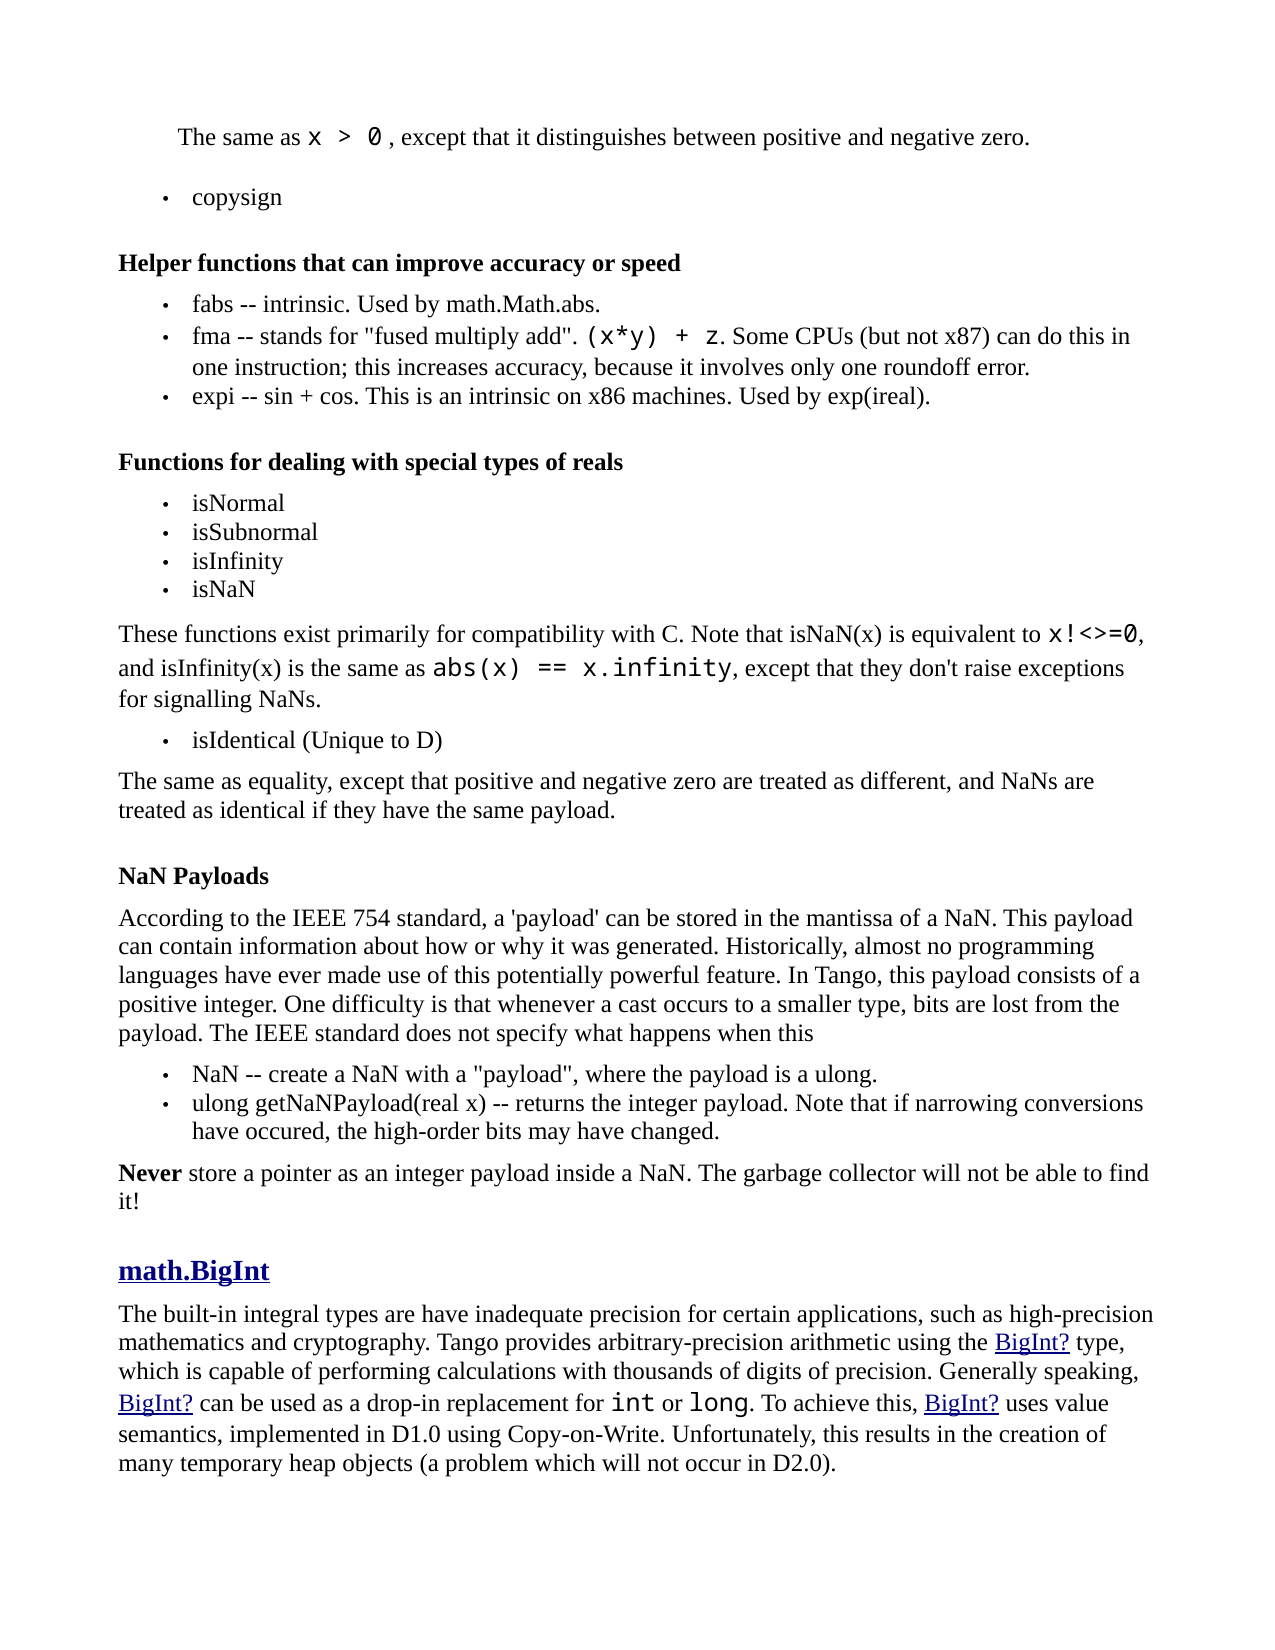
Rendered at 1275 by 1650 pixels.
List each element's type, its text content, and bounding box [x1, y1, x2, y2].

list copysign [162, 182, 1157, 210]
list isSubnormal [162, 517, 1157, 546]
text Never store a pointer as an integer payload inside a NaN. The garbage collector will not be able to find it! [118, 1158, 1157, 1215]
list isNormal [162, 488, 1157, 517]
list fma -- stands for "fused multiply add". (x*y) + z. Some CPUs (but not x87) can do this in one instruction; this increases accuracy, because it involves only one roundoff error. [162, 318, 1157, 381]
subtitle NaN Payloads [118, 861, 1157, 890]
text The same as equality, except that positive and negative zero are treated as different, and NaNs are treated as identical if they have the same payload. [118, 766, 1157, 824]
list expi -- sin + cos. This is an intrinsic on x86 machines. Used by exp(ireal). [162, 381, 1157, 409]
list isInfinity [162, 546, 1157, 574]
text The built-in integral types are have inadequate precision for certain applications, such as high-precision mathematics and cryptography. Tango provides arbitrary-precision arithmetic using the BigInt? type, which is capable of performing calculations with thousands of digits of precision. Generally speaking, BigInt? can be used as a drop-in replacement for int or long. To achieve this, BigInt? uses value semantics, implemented in D1.0 using Copy-on-Write. Unfortunately, this results in the creation of many temporary heap objects (a problem which will not occur in D2.0). [118, 1299, 1157, 1476]
subtitle Functions for dealing with special types of reals [118, 447, 1157, 476]
list ulong getNaNPayload(real x) -- returns the integer payload. Note that if narrowing conversions have occured, the high-order bits may have changed. [162, 1088, 1157, 1145]
text The same as x > 0 , except that it distinguishes between positive and negative zero. [177, 118, 1098, 152]
list isNaN [162, 574, 1157, 603]
subtitle math.BigInt [118, 1253, 1157, 1286]
list fabs -- intrinsic. Used by math.Math.abs. [162, 289, 1157, 318]
list isIdentical (Unique to D) [162, 725, 1157, 754]
subtitle Helper functions that can improve accuracy or speed [118, 248, 1157, 277]
list NaN -- create a NaN with a "payload", where the payload is a ulong. [162, 1059, 1157, 1088]
text These functions exist primarily for compatibility with C. Note that isNaN(x) is equivalent to x!<>=0, and isInfinity(x) is the same as abs(x) == x.infinity, except that they don't raise exceptions for signalling NaNs. [118, 616, 1157, 713]
text According to the IEEE 754 standard, a 'payload' can be stored in the mantissa of a NaN. This payload can contain information about how or why it was generated. Historically, almost no programming languages have ever made use of this potentially powerful feature. In Tango, this payload consists of a positive integer. One difficulty is that whenever a cast occurs to a smaller type, bits are lost from the payload. The IEEE standard does not specify what happens when this [118, 903, 1157, 1046]
